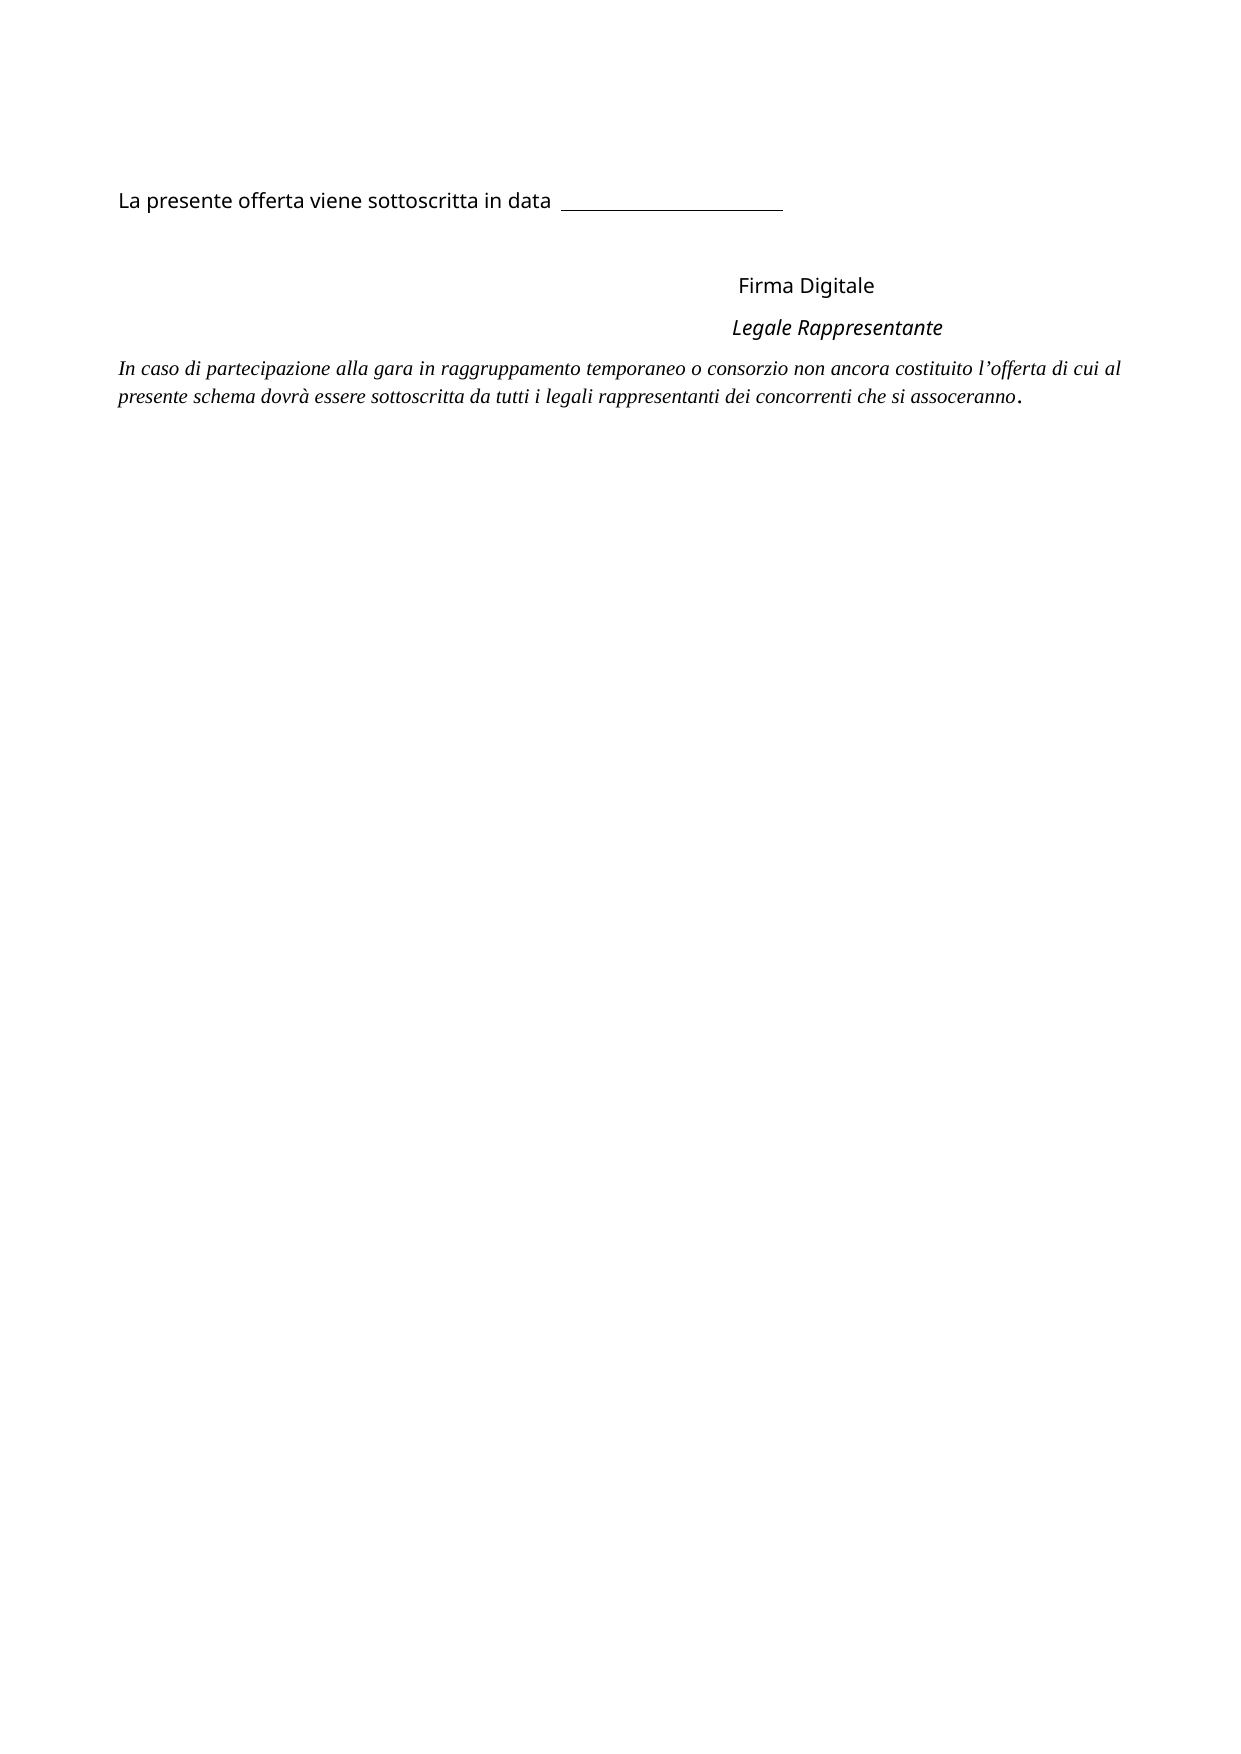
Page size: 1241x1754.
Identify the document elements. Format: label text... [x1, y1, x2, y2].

text Legale Rappresentante [118, 313, 1122, 342]
text La presente offerta viene sottoscritta in data [118, 186, 1122, 214]
text In caso di partecipazione alla gara in raggruppamento temporaneo o consorzio non ancora costituito l’offerta di cui al presente schema dovrà essere sottoscritta da tutti i legali rappresentanti dei concorrenti che si assoceranno. [118, 356, 1122, 409]
text Firma Digitale [118, 271, 1122, 299]
